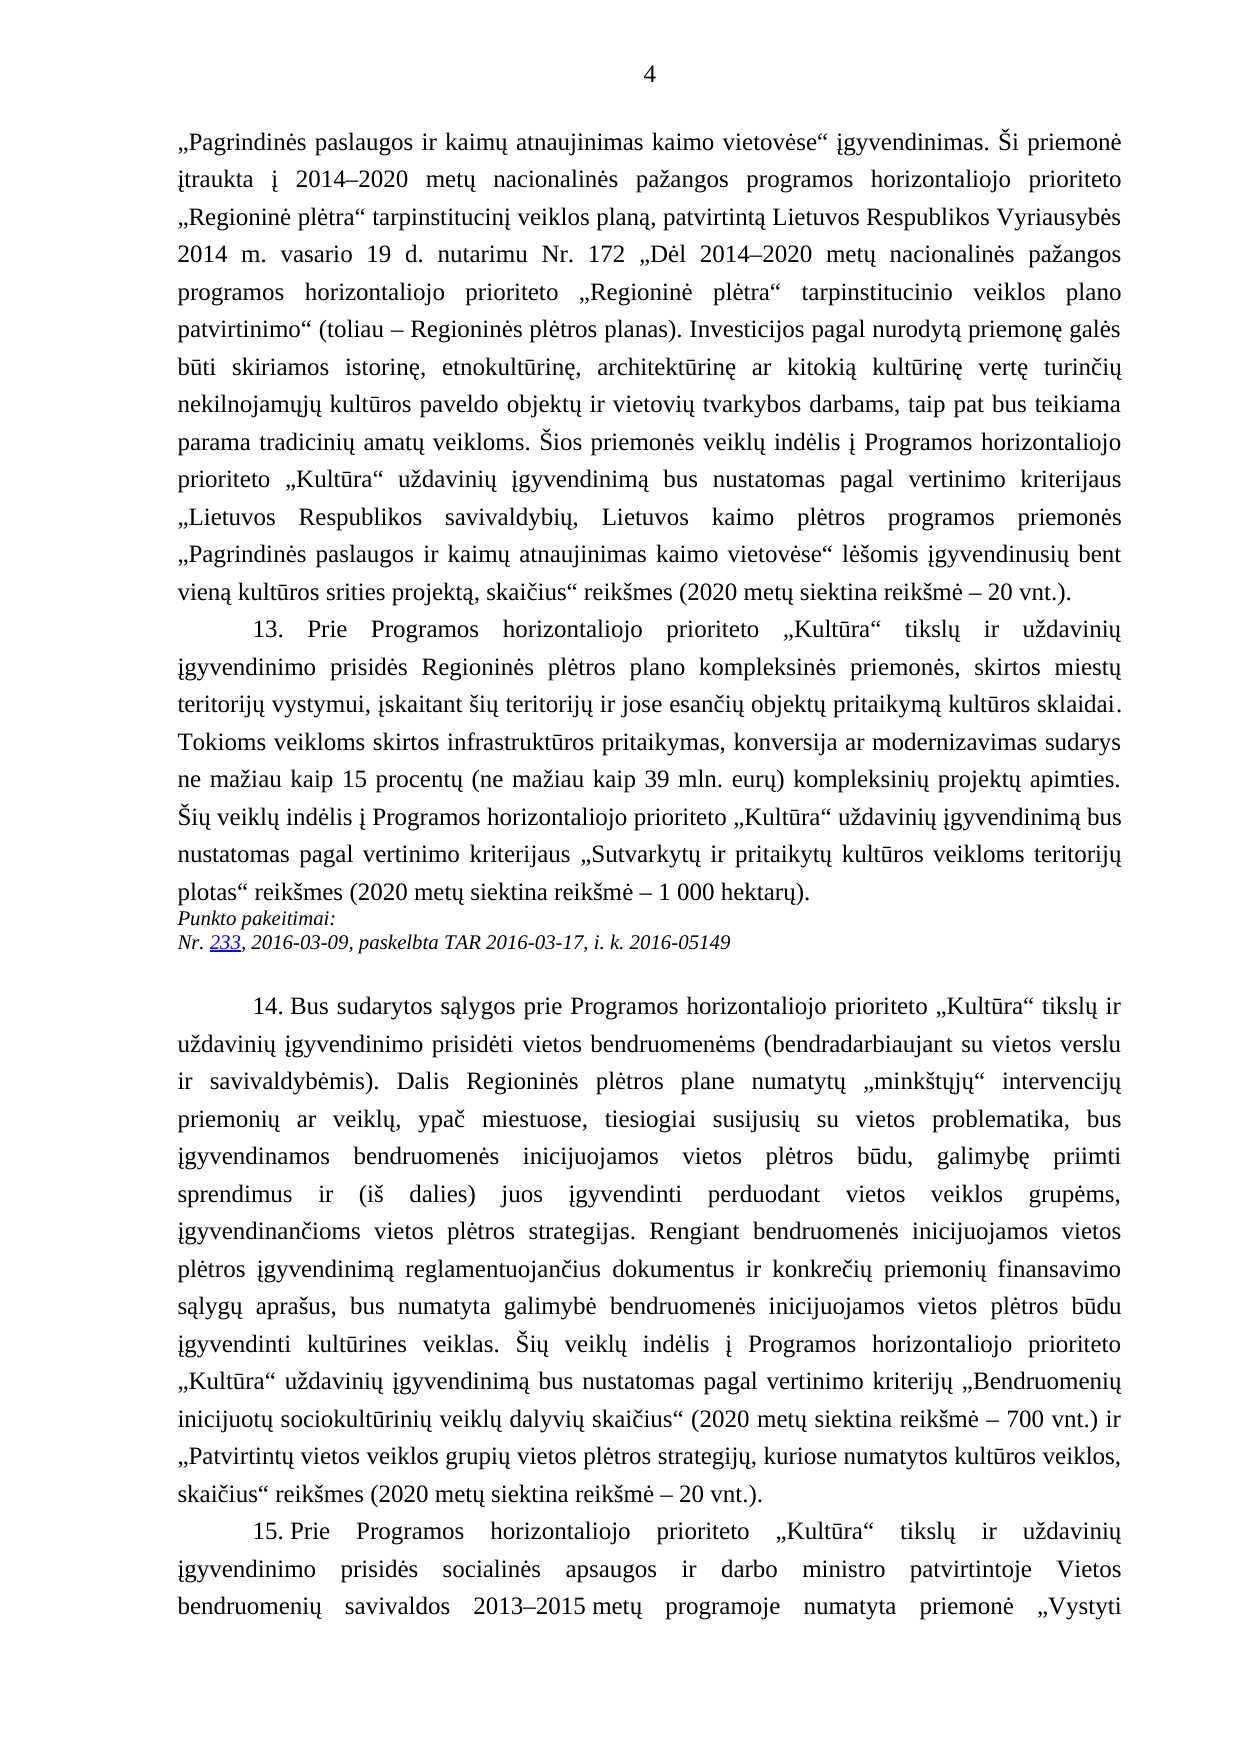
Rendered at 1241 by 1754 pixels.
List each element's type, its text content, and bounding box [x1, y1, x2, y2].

text „Pagrindinės paslaugos ir kaimų atnaujinimas kaimo vietovėse“ įgyvendinimas. Ši priemonė įtraukta į 2014–2020 metų nacionalinės pažangos programos horizontaliojo prioriteto „Regioninė plėtra“ tarpinstitucinį veiklos planą, patvirtintą Lietuvos Respublikos Vyriausybės 2014 m. vasario 19 d. nutarimu Nr. 172 „Dėl 2014–2020 metų nacionalinės pažangos programos horizontaliojo prioriteto „Regioninė plėtra“ tarpinstitucinio veiklos plano patvirtinimo“ (toliau – Regioninės plėtros planas). Investicijos pagal nurodytą priemonę galės būti skiriamos istorinę, etnokultūrinę, architektūrinę ar kitokią kultūrinę vertę turinčių nekilnojamųjų kultūros paveldo objektų ir vietovių tvarkybos darbams, taip pat bus teikiama parama tradicinių amatų veikloms. Šios priemonės veiklų indėlis į Programos horizontaliojo prioriteto „Kultūra“ uždavinių įgyvendinimą bus nustatomas pagal vertinimo kriterijaus „Lietuvos Respublikos savivaldybių, Lietuvos kaimo plėtros programos priemonės „Pagrindinės paslaugos ir kaimų atnaujinimas kaimo vietovėse“ lėšomis įgyvendinusių bent vieną kultūros srities projektą, skaičius“ reikšmes (2020 metų siektina reikšmė – 20 vnt.). [177, 118, 1122, 606]
text 15. Prie Programos horizontaliojo prioriteto „Kultūra“ tikslų ir uždavinių įgyvendinimo prisidės socialinės apsaugos ir darbo ministro patvirtintoje Vietos bendruomenių savivaldos 2013–2015 metų programoje numatyta priemonė „Vystyti [177, 1507, 1122, 1620]
text 14. Bus sudarytos sąlygos prie Programos horizontaliojo prioriteto „Kultūra“ tikslų ir uždavinių įgyvendinimo prisidėti vietos bendruomenėms (bendradarbiaujant su vietos verslu ir savivaldybėmis). Dalis Regioninės plėtros plane numatytų „minkštųjų“ intervencijų priemonių ar veiklų, ypač miestuose, tiesiogiai susijusių su vietos problematika, bus įgyvendinamos bendruomenės inicijuojamos vietos plėtros būdu, galimybę priimti sprendimus ir (iš dalies) juos įgyvendinti perduodant vietos veiklos grupėms, įgyvendinančioms vietos plėtros strategijas. Rengiant bendruomenės inicijuojamos vietos plėtros įgyvendinimą reglamentuojančius dokumentus ir konkrečių priemonių finansavimo sąlygų aprašus, bus numatyta galimybė bendruomenės inicijuojamos vietos plėtros būdu įgyvendinti kultūrines veiklas. Šių veiklų indėlis į Programos horizontaliojo prioriteto „Kultūra“ uždavinių įgyvendinimą bus nustatomas pagal vertinimo kriterijų „Bendruomenių inicijuotų sociokultūrinių veiklų dalyvių skaičius“ (2020 metų siektina reikšmė – 700 vnt.) ir „Patvirtintų vietos veiklos grupių vietos plėtros strategijų, kuriose numatytos kultūros veiklos, skaičius“ reikšmes (2020 metų siektina reikšmė – 20 vnt.). [177, 982, 1122, 1507]
text Nr. 233, 2016-03-09, paskelbta TAR 2016-03-17, i. k. 2016-05149 [177, 930, 1122, 954]
text 13. Prie Programos horizontaliojo prioriteto „Kultūra“ tikslų ir uždavinių įgyvendinimo prisidės Regioninės plėtros plano kompleksinės priemonės, skirtos miestų teritorijų vystymui, įskaitant šių teritorijų ir jose esančių objektų pritaikymą kultūros sklaidai. Tokioms veikloms skirtos infrastruktūros pritaikymas, konversija ar modernizavimas sudarys ne mažiau kaip 15 procentų (ne mažiau kaip 39 mln. eurų) kompleksinių projektų apimties. Šių veiklų indėlis į Programos horizontaliojo prioriteto „Kultūra“ uždavinių įgyvendinimą bus nustatomas pagal vertinimo kriterijaus „Sutvarkytų ir pritaikytų kultūros veikloms teritorijų plotas“ reikšmes (2020 metų siektina reikšmė – 1 000 hektarų). [177, 606, 1122, 906]
text Punkto pakeitimai: [177, 906, 1122, 930]
